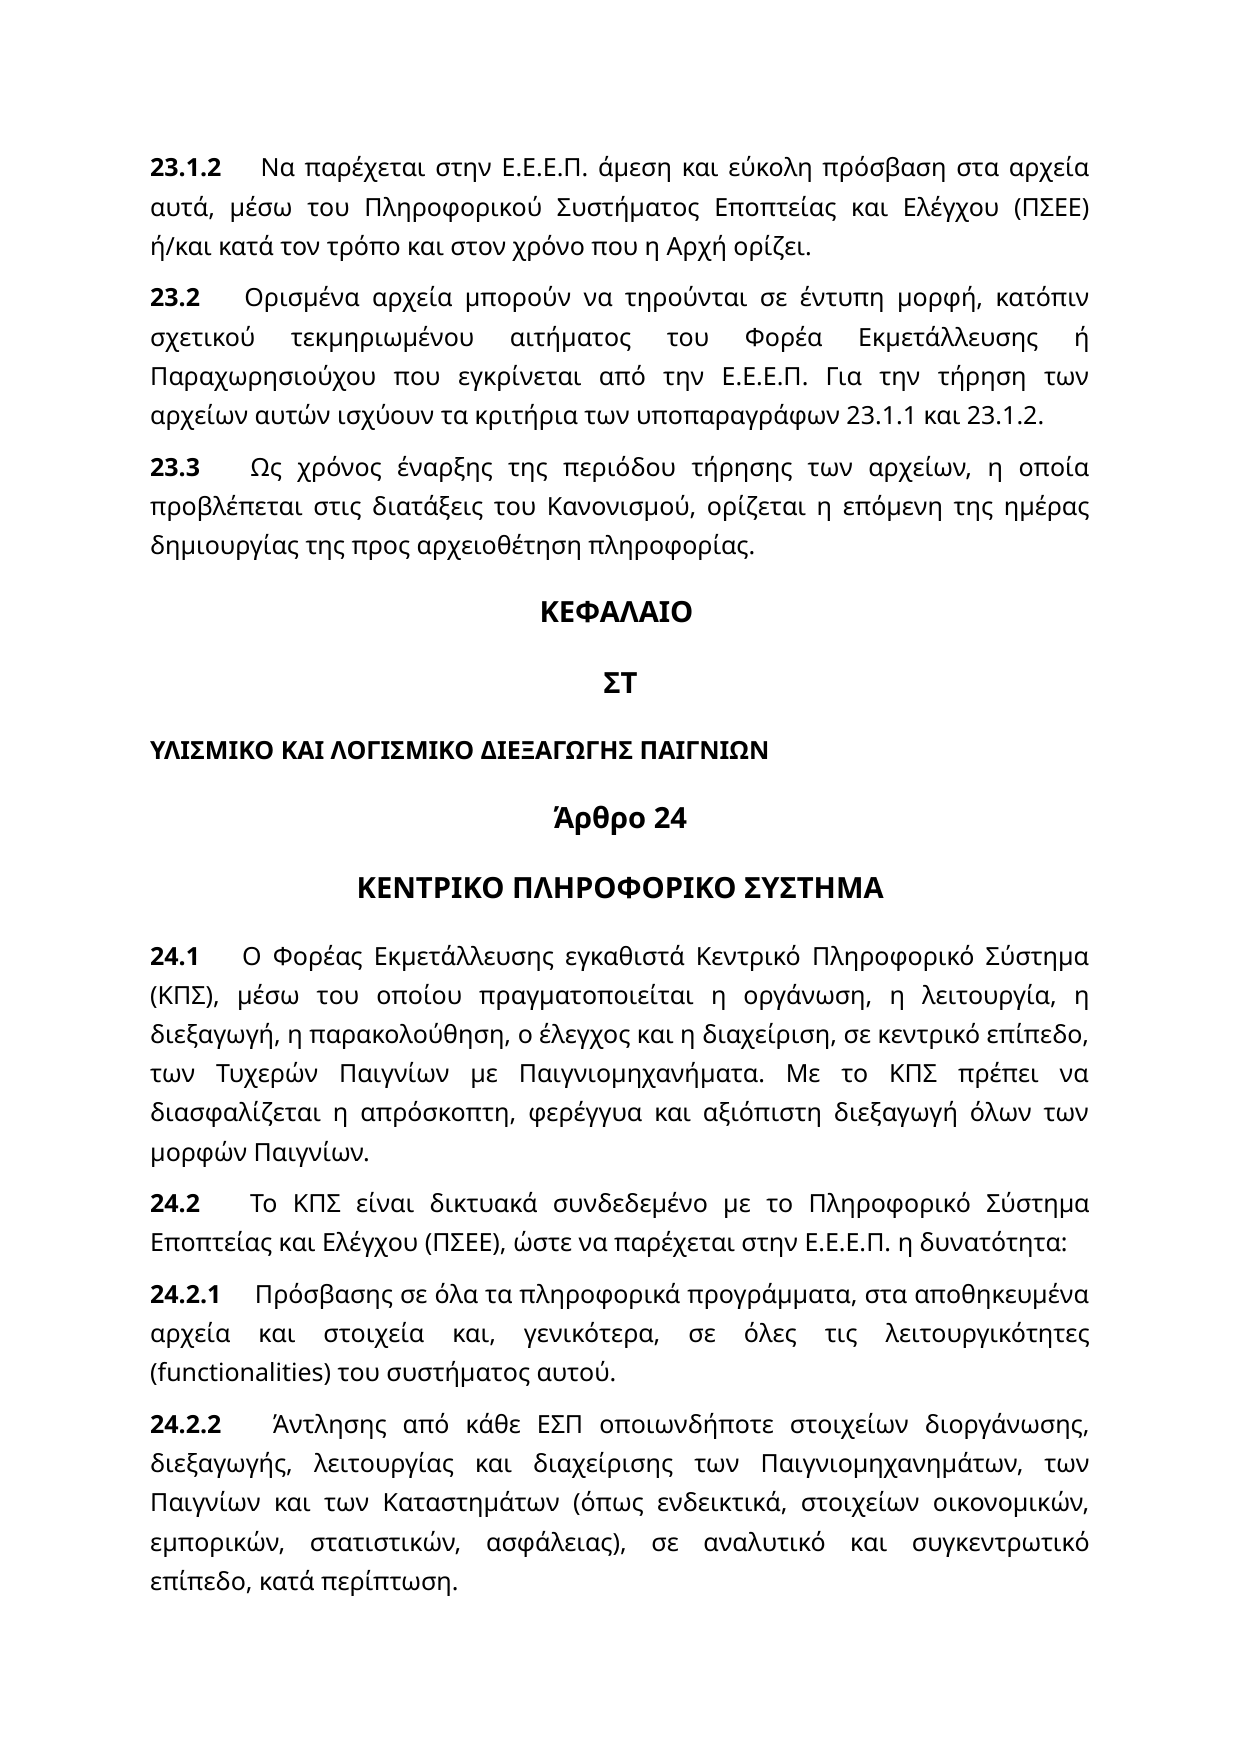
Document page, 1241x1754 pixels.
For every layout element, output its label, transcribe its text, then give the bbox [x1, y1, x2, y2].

text ΥΛΙΣΜΙΚΟ ΚΑΙ ΛΟΓΙΣΜΙΚΟ ΔΙΕΞΑΓΩΓΗΣ ΠΑΙΓΝΙΩΝ [150, 733, 1090, 767]
text 23.3 Ως χρόνος έναρξης της περιόδου τήρησης των αρχείων, η οποία προβλέπεται στις διατάξεις του Κανονισμού, ορίζεται η επόμενη της ημέρας δημιουργίας της προς αρχειοθέτηση πληροφορίας. [150, 449, 1090, 562]
text 24.1 Ο Φορέας Εκμετάλλευσης εγκαθιστά Κεντρικό Πληροφορικό Σύστημα (ΚΠΣ), μέσω του οποίου πραγματοποιείται η οργάνωση, η λειτουργία, η διεξαγωγή, η παρακολούθηση, ο έλεγχος και η διαχείριση, σε κεντρικό επίπεδο, των Τυχερών Παιγνίων με Παιγνιομηχανήματα. Με το ΚΠΣ πρέπει να διασφαλίζεται η απρόσκοπτη, φερέγγυα και αξιόπιστη διεξαγωγή όλων των μορφών Παιγνίων. [150, 938, 1090, 1168]
subtitle ΣΤ [150, 662, 1090, 702]
subtitle Άρθρο 24 [150, 797, 1090, 837]
text 24.2.1 Πρόσβασης σε όλα τα πληροφορικά προγράμματα, στα αποθηκευμένα αρχεία και στοιχεία και, γενικότερα, σε όλες τις λειτουργικότητες (functionalities) του συστήματος αυτού. [150, 1277, 1090, 1389]
text 24.2.2 Άντλησης από κάθε ΕΣΠ οποιωνδήποτε στοιχείων διοργάνωσης, διεξαγωγής, λειτουργίας και διαχείρισης των Παιγνιομηχανημάτων, των Παιγνίων και των Καταστημάτων (όπως ενδεικτικά, στοιχείων οικονομικών, εμπορικών, στατιστικών, ασφάλειας), σε αναλυτικό και συγκεντρωτικό επίπεδο, κατά περίπτωση. [150, 1407, 1090, 1597]
text 23.2 Ορισμένα αρχεία μπορούν να τηρούνται σε έντυπη μορφή, κατόπιν σχετικού τεκμηριωμένου αιτήματος του Φορέα Εκμετάλλευσης ή Παραχωρησιούχου που εγκρίνεται από την Ε.Ε.Ε.Π. Για την τήρηση των αρχείων αυτών ισχύουν τα κριτήρια των υποπαραγράφων 23.1.1 και 23.1.2. [150, 280, 1090, 432]
text 24.2 Το ΚΠΣ είναι δικτυακά συνδεδεμένο με το Πληροφορικό Σύστημα Εποπτείας και Ελέγχου (ΠΣΕΕ), ώστε να παρέχεται στην Ε.Ε.Ε.Π. η δυνατότητα: [150, 1186, 1090, 1259]
subtitle ΚΕΦΑΛΑΙΟ [150, 592, 1090, 631]
subtitle ΚΕΝΤΡΙΚΟ ΠΛΗΡΟΦΟΡΙΚΟ ΣΥΣΤΗΜΑ [150, 868, 1090, 907]
text 23.1.2 Να παρέχεται στην Ε.Ε.Ε.Π. άμεση και εύκολη πρόσβαση στα αρχεία αυτά, μέσω του Πληροφορικού Συστήματος Εποπτείας και Ελέγχου (ΠΣΕΕ) ή/και κατά τον τρόπο και στον χρόνο που η Αρχή ορίζει. [150, 150, 1090, 262]
